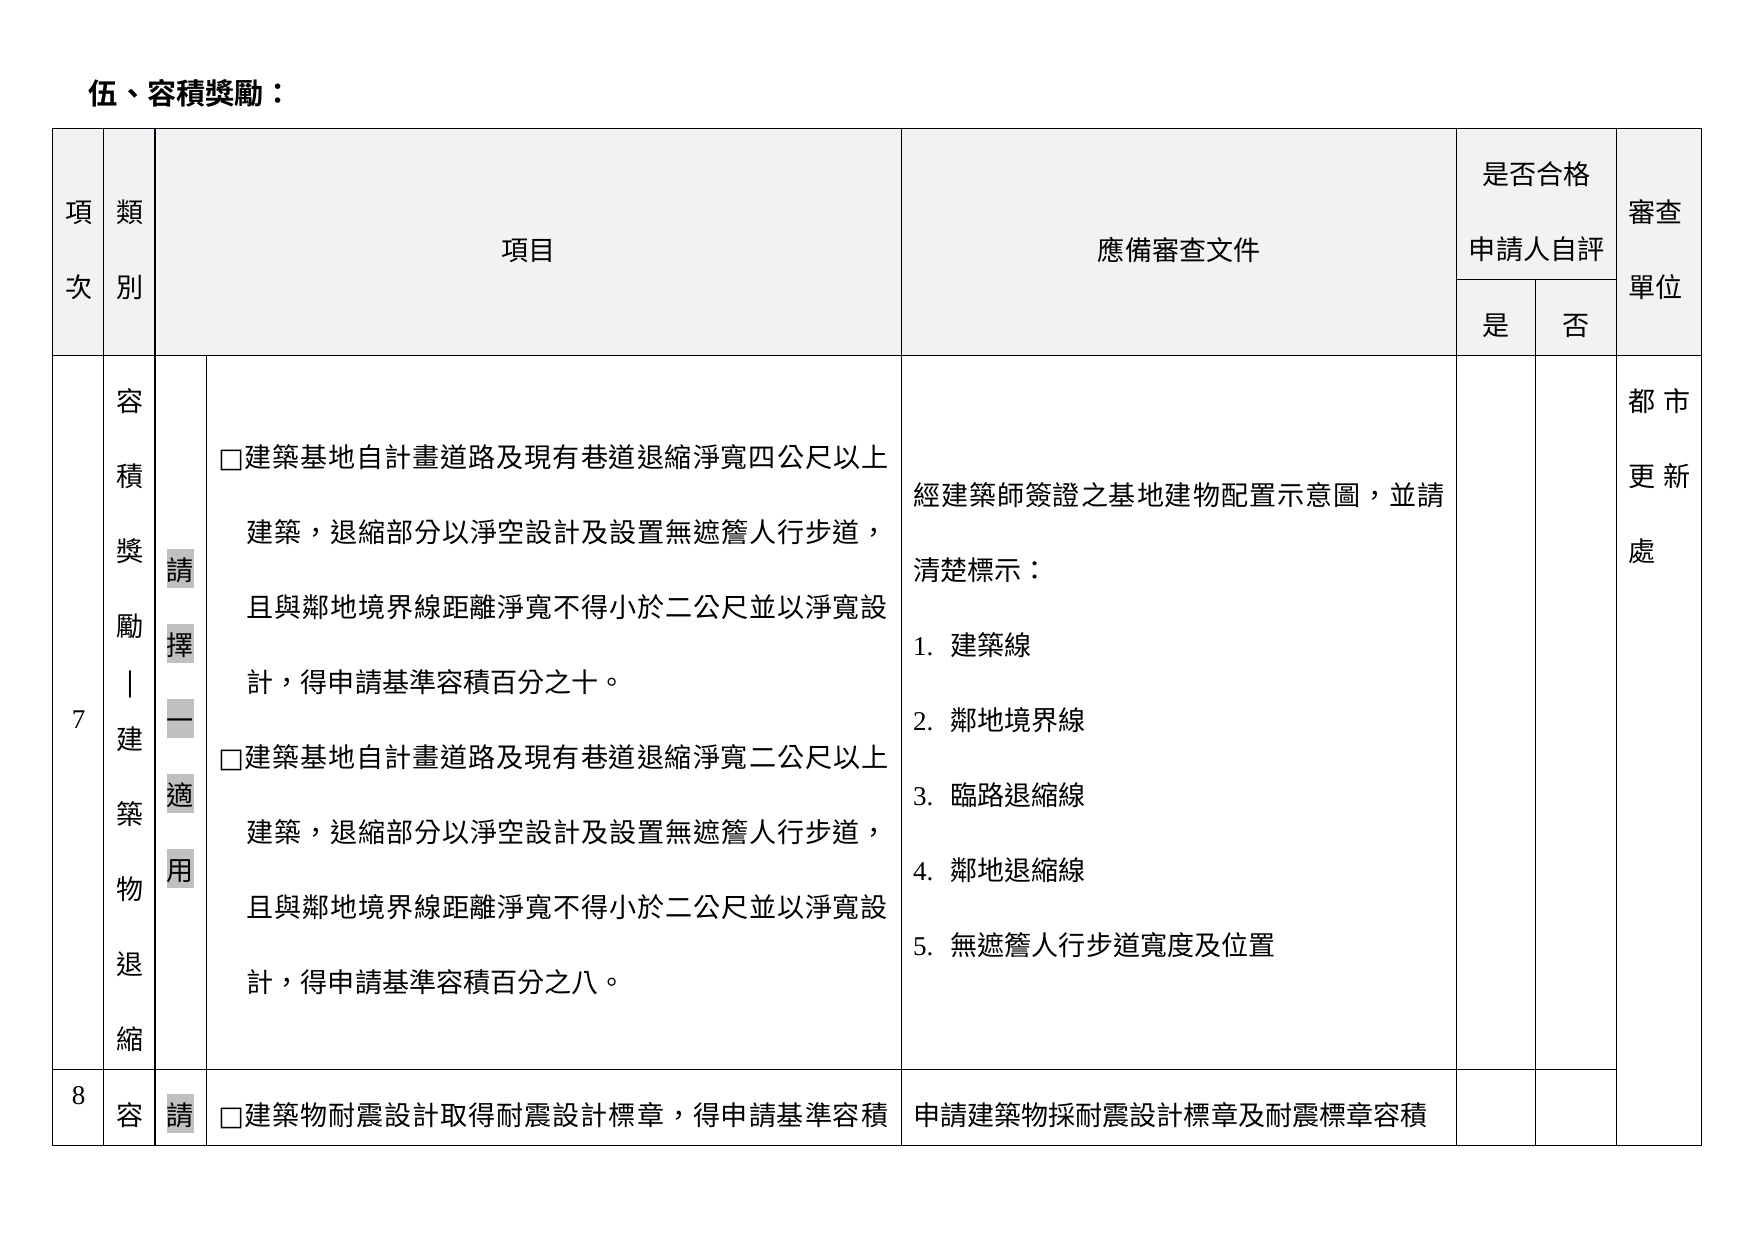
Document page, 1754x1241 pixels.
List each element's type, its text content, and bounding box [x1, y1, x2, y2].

table_cell [1457, 1070, 1535, 1145]
table_header 應備審查文件 [902, 129, 1456, 355]
table_header 類別 [104, 129, 154, 355]
table_cell [1457, 356, 1535, 1069]
table_cell 容積獎勵 | 建築物退 縮 [104, 356, 154, 1069]
table_cell 申請建築物採耐震設計標章及耐震標章容積 [902, 1070, 1456, 1145]
table_cell 否 [1536, 280, 1616, 355]
table_cell [1536, 356, 1616, 1069]
table_cell 7 [53, 356, 103, 1069]
table_cell □建築基地自計畫道路及現有巷道退縮淨寬四公尺以上建築，退縮部分以淨空設計及設置無遮簷人行步道，且與鄰地境界線距離淨寬不得小於二公尺並以淨寬設計，得申請基準容積百分之十。 □建築基地自計畫道路及現有巷道退縮淨寬二公尺以上建築，退縮部分以淨空設計及設置無遮簷人行步道，且與鄰地境界線距離淨寬不得小於二公尺並以淨寬設計，得申請基準容積百分之八。 [207, 356, 901, 1069]
table_cell 請 擇 一 適 用 [156, 356, 206, 1069]
table_cell 請 [156, 1070, 206, 1145]
table_cell □建築物耐震設計取得耐震設計標章，得申請基準容積 [207, 1070, 901, 1145]
table_cell 8 [53, 1070, 103, 1145]
table_header 是否合格 申請人自評 [1457, 129, 1616, 279]
table_cell 容 [104, 1070, 154, 1145]
table_cell 是 [1457, 280, 1535, 355]
table_cell 都市更新處 [1617, 356, 1701, 1145]
table_cell [1536, 1070, 1616, 1145]
table_header 項目 [156, 129, 901, 355]
text 伍、容積獎勵： [89, 84, 1665, 109]
table_header 審查 單位 [1617, 129, 1701, 355]
table_cell 經建築師簽證之基地建物配置示意圖，並請清楚標示： 建築線 鄰地境界線 臨路退縮線 鄰地退縮線 無遮簷人行步道寬度及位置 [902, 356, 1456, 1069]
table_header 項次 [53, 129, 103, 355]
